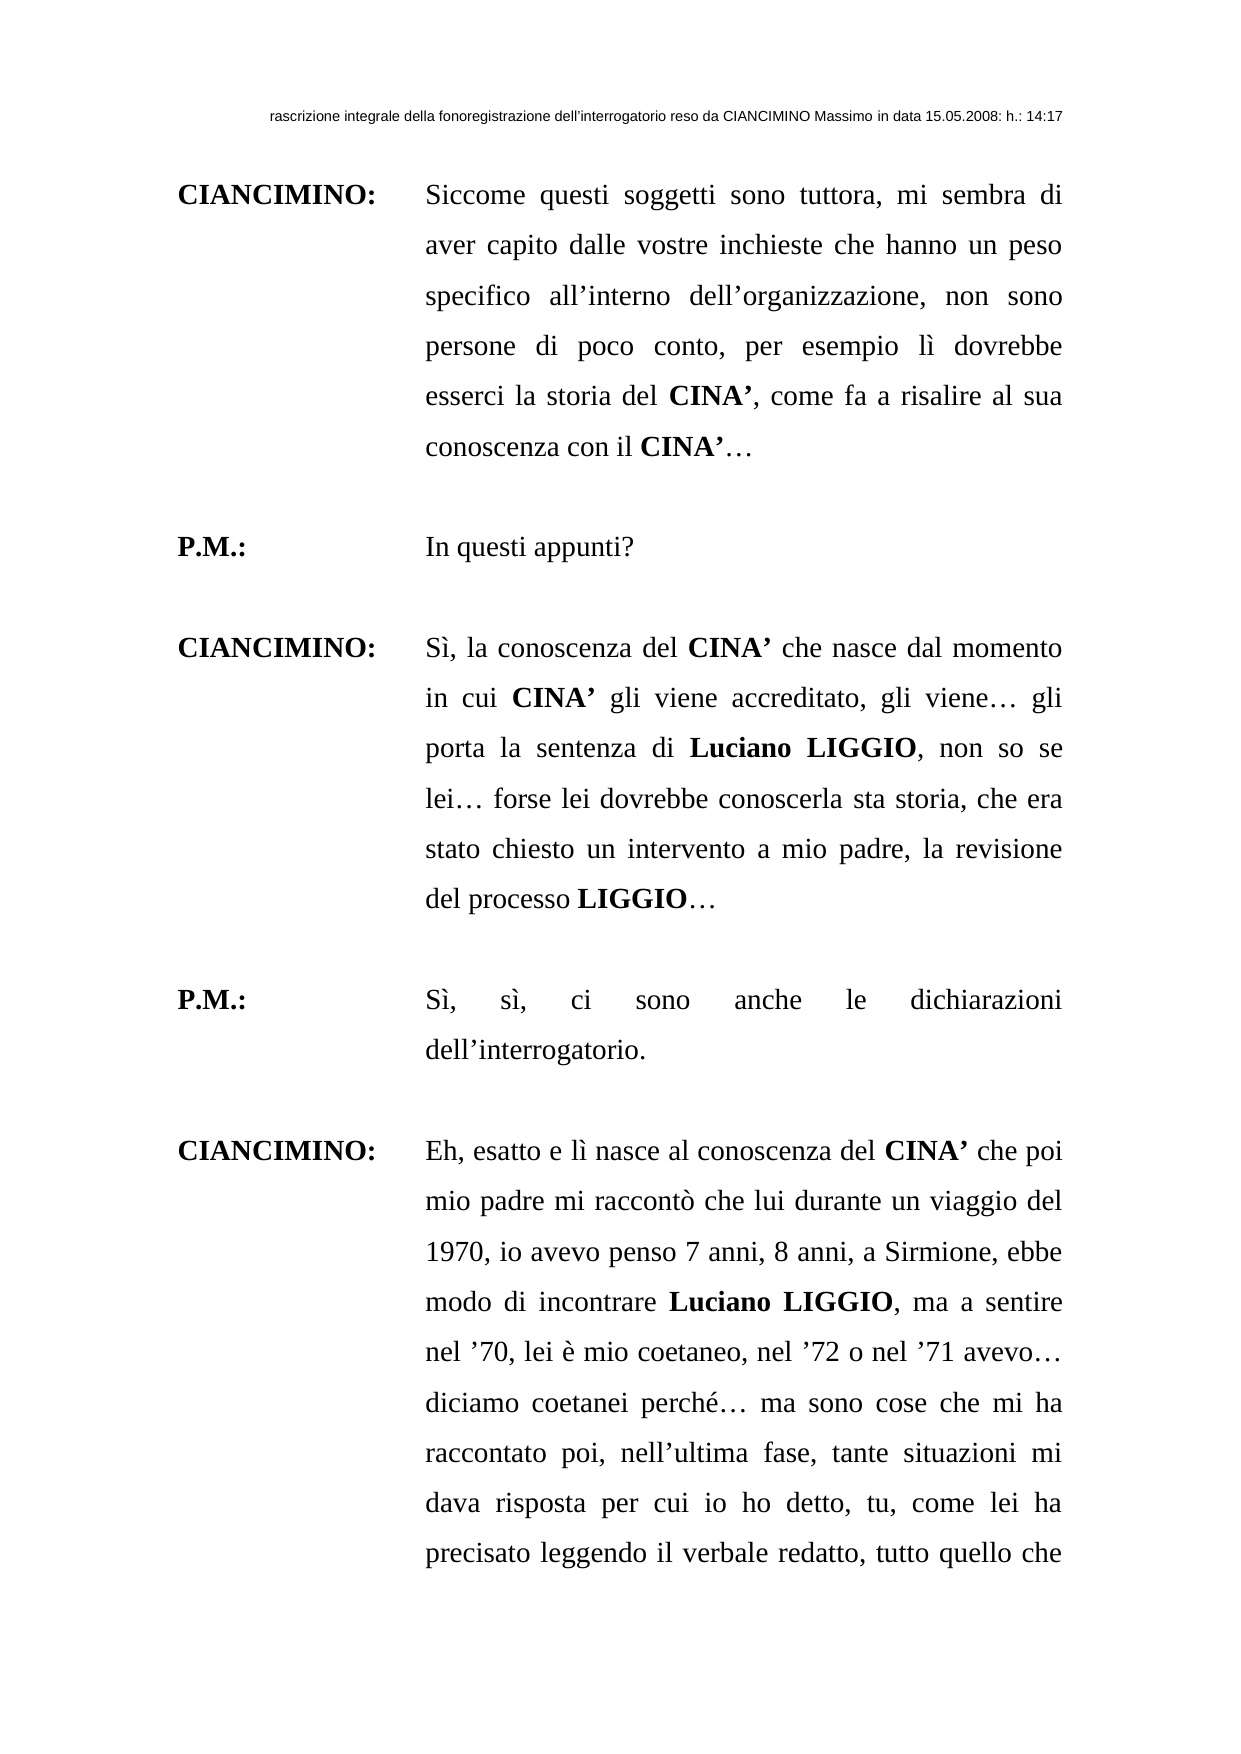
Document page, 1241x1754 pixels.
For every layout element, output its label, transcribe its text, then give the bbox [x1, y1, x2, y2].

text CIANCIMINO: Siccome questi soggetti sono tuttora, mi sembra di aver capito dalle vostre inchieste che hanno un peso specifico all’interno dell’organizzazione, non sono persone di poco conto, per esempio lì dovrebbe esserci la storia del CINA’, come fa a risalire al sua conoscenza con il CINA’… [177, 177, 1063, 462]
text CIANCIMINO: Sì, la conoscenza del CINA’ che nasce dal momento in cui CINA’ gli viene accreditato, gli viene… gli porta la sentenza di Luciano LIGGIO, non so se lei… forse lei dovrebbe conoscerla sta storia, che era stato chiesto un intervento a mio padre, la revisione del processo LIGGIO… [177, 630, 1063, 915]
text CIANCIMINO: Eh, esatto e lì nasce al conoscenza del CINA’ che poi mio padre mi raccontò che lui durante un viaggio del 1970, io avevo penso 7 anni, 8 anni, a Sirmione, ebbe modo di incontrare Luciano LIGGIO, ma a sentire nel ’70, lei è mio coetaneo, nel ’72 o nel ’71 avevo… diciamo coetanei perché… ma sono cose che mi ha raccontato poi, nell’ultima fase, tante situazioni mi dava risposta per cui io ho detto, tu, come lei ha precisato leggendo il verbale redatto, tutto quello che [177, 1133, 1063, 1569]
text P.M.: Sì, sì, ci sono anche le dichiarazioni dell’interrogatorio. [177, 982, 1063, 1066]
text P.M.: In questi appunti? [177, 529, 1063, 563]
